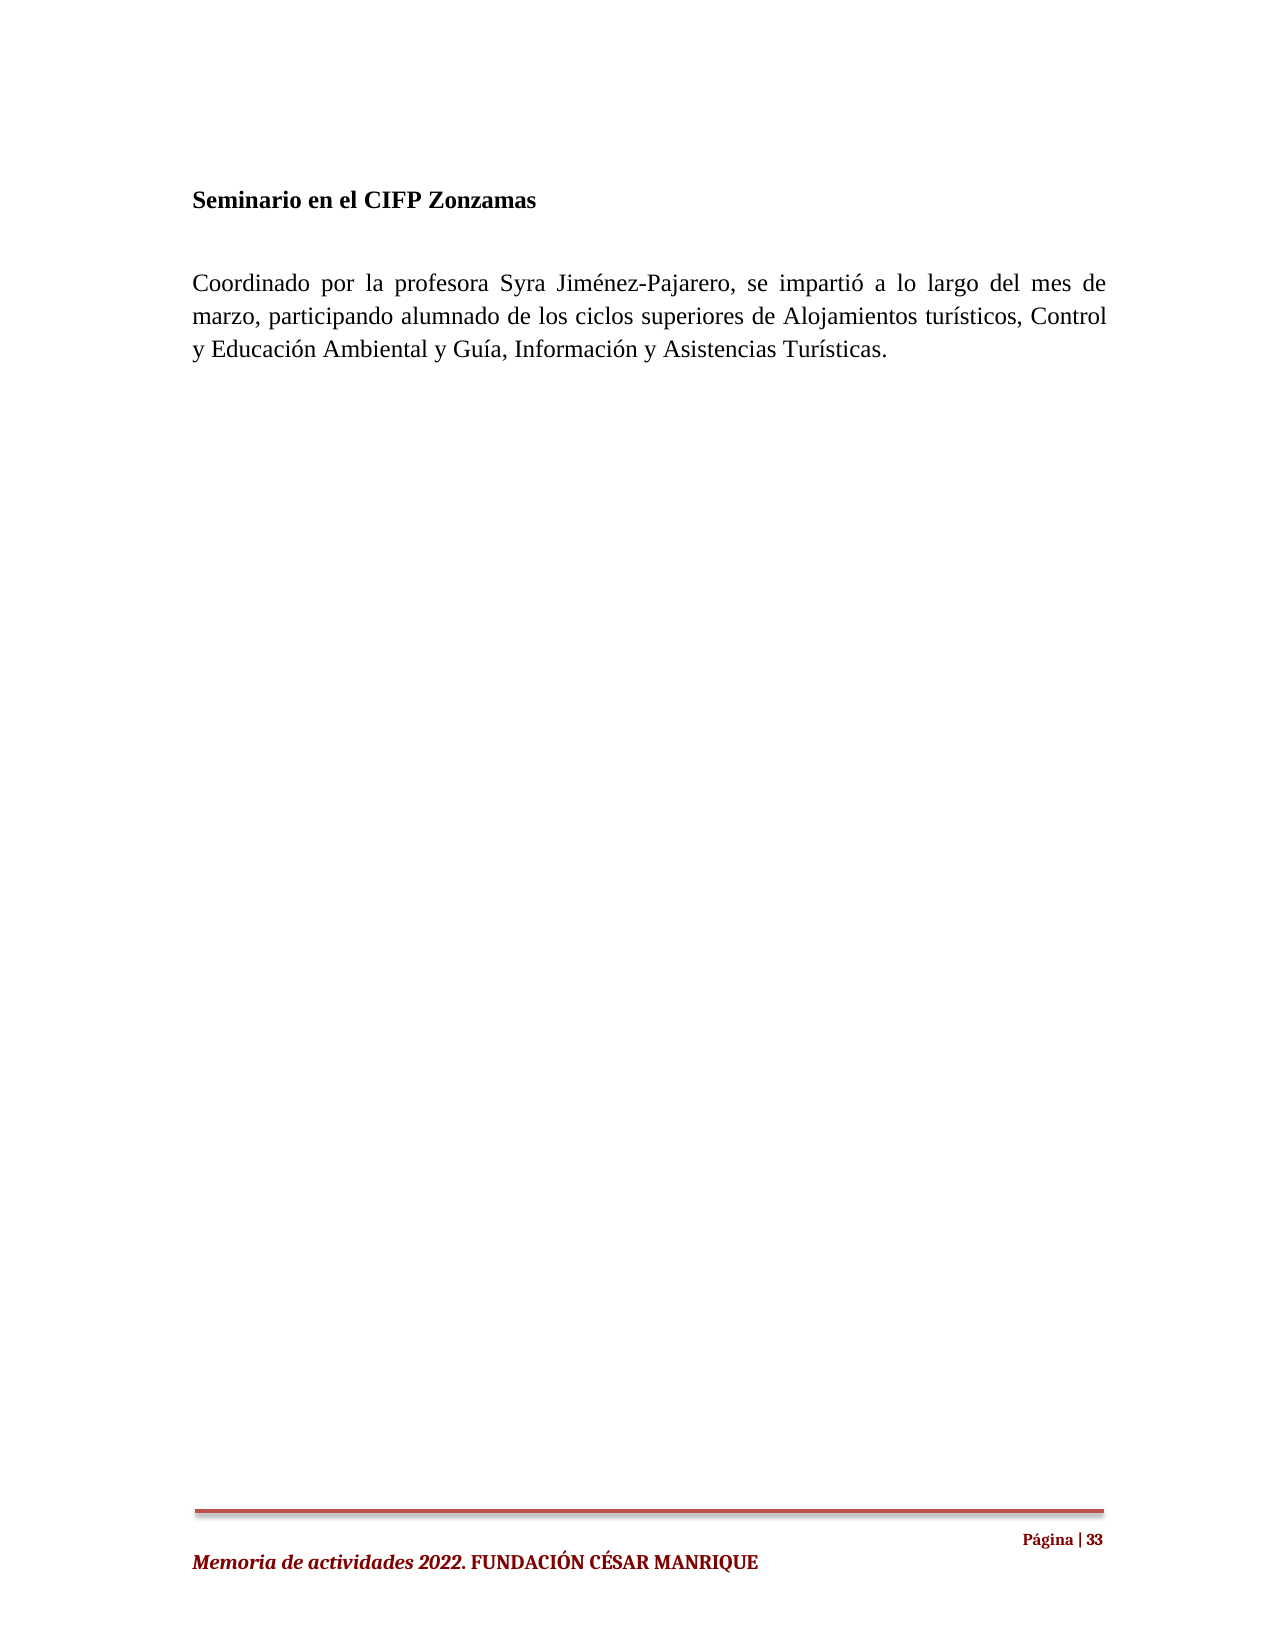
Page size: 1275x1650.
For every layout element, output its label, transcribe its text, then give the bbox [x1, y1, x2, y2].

subtitle Seminario en el CIFP Zonzamas [192, 185, 1200, 214]
text Coordinado por la profesora Syra Jiménez-Pajarero, se impartió a lo largo del mes de marzo, participando alumnado de los ciclos superiores de Alojamientos turísticos, Control y Educación Ambiental y Guía, Información y Asistencias Turísticas. [192, 268, 1108, 362]
